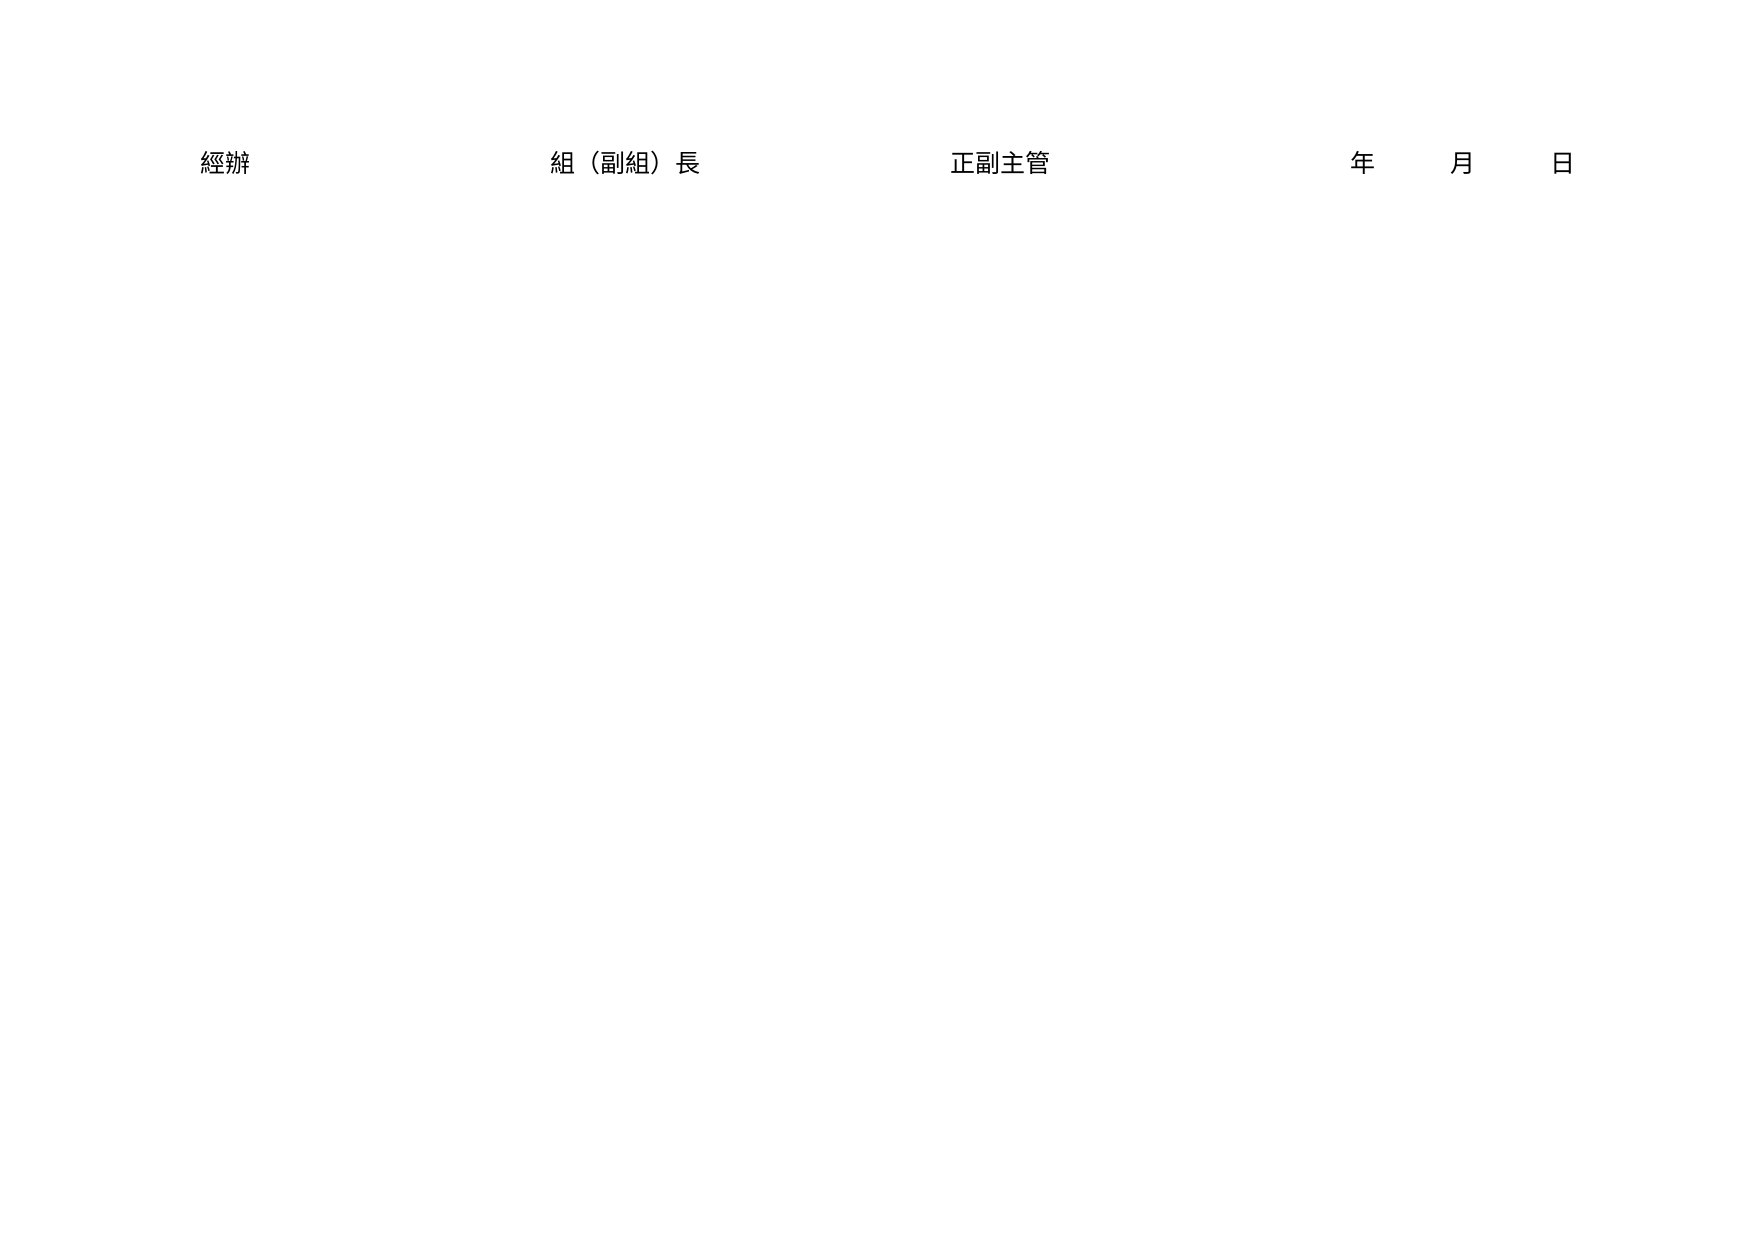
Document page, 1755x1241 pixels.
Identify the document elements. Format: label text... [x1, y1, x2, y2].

text 經辦 組（副組）長 正副主管 年 月 日 [150, 120, 1604, 183]
